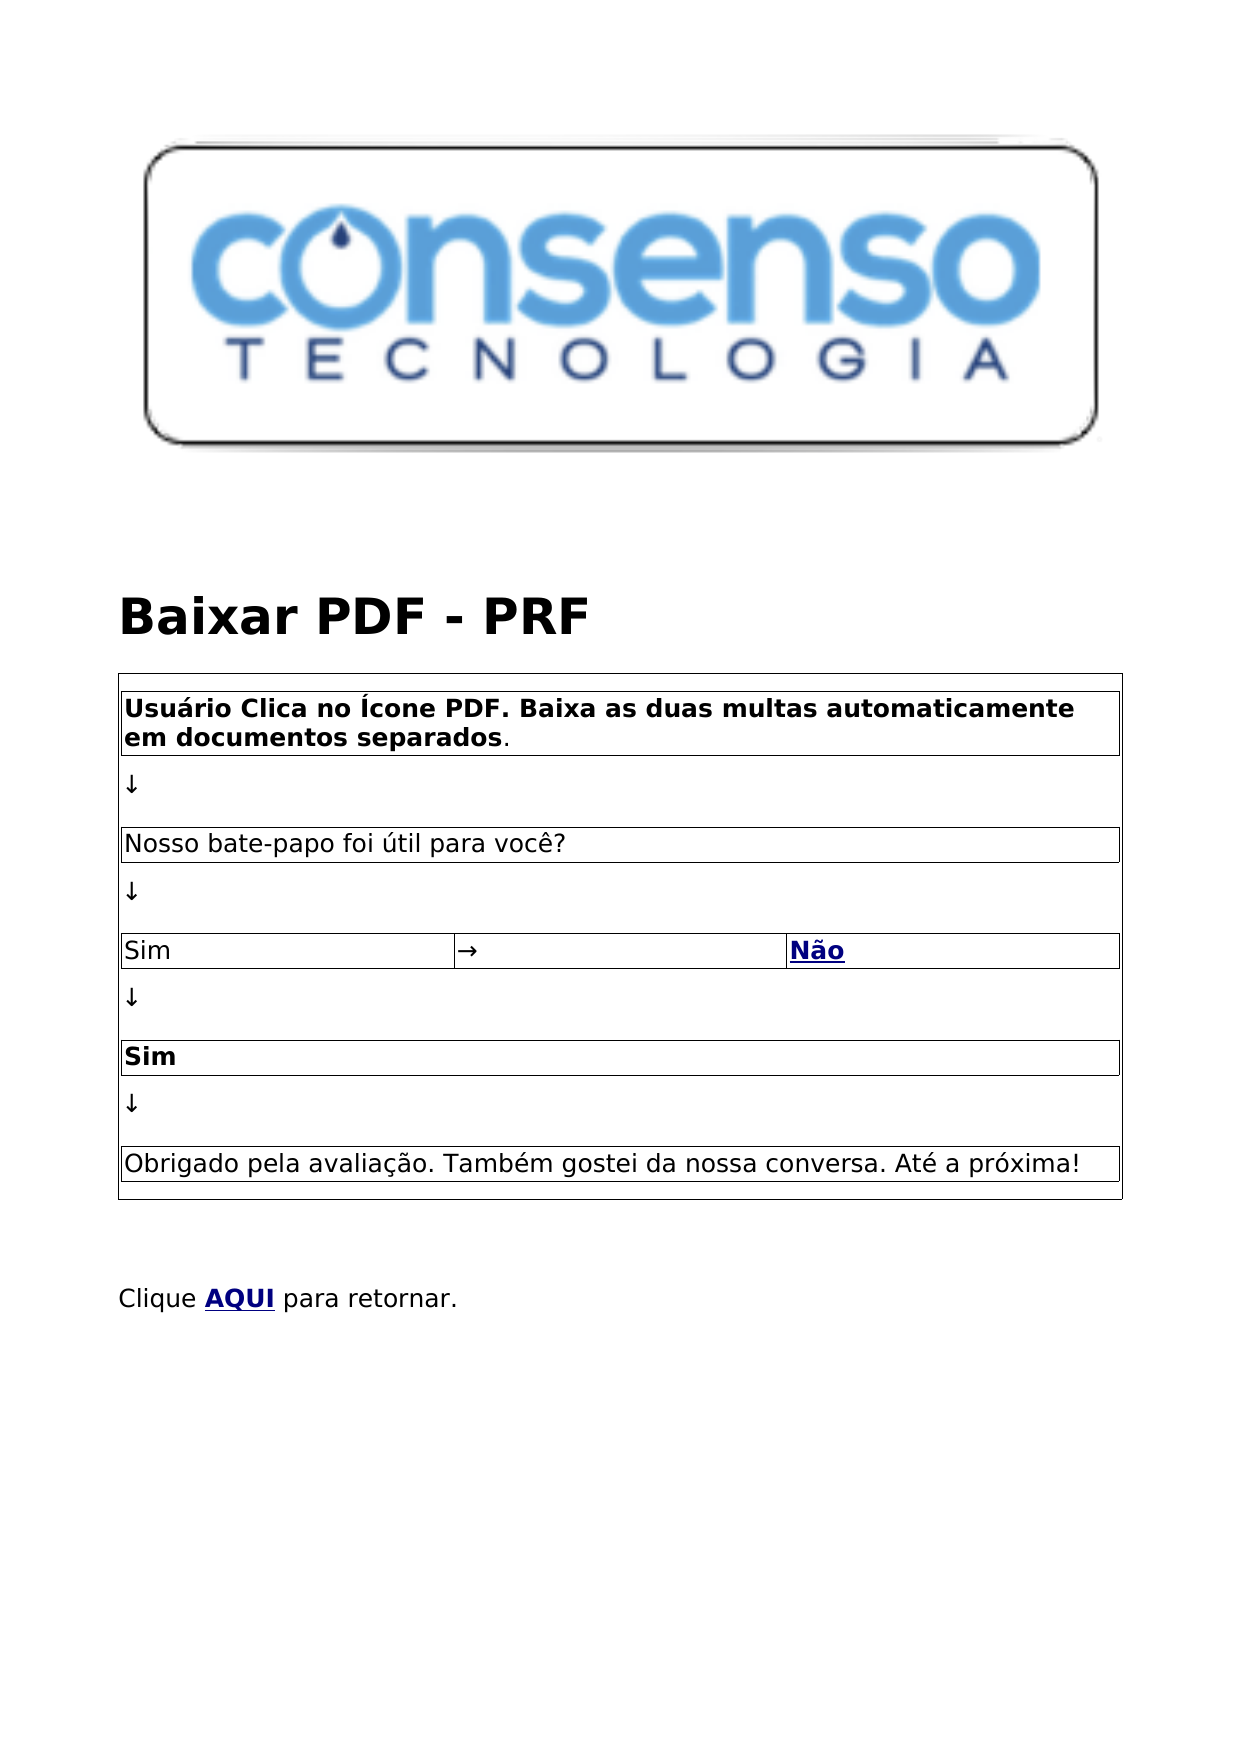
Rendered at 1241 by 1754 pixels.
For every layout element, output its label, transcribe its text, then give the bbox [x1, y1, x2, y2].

table_header Não [787, 934, 1119, 968]
table_header Nosso bate-papo foi útil para você? [122, 828, 1119, 862]
text Clique AQUI para retornar. [118, 1285, 1122, 1314]
table_header ↓ ↓ ↓ ↓ [119, 674, 1122, 1199]
table_header Obrigado pela avaliação. Também gostei da nossa conversa. Até a próxima! [122, 1147, 1119, 1181]
table_header Sim [122, 934, 454, 968]
table_header → [455, 934, 786, 968]
table_header Usuário Clica no Ícone PDF. Baixa as duas multas automaticamente em documentos separados. [122, 692, 1119, 755]
table_header Sim [122, 1041, 1119, 1075]
picture [118, 130, 1123, 480]
subtitle Baixar PDF - PRF [118, 588, 1122, 646]
